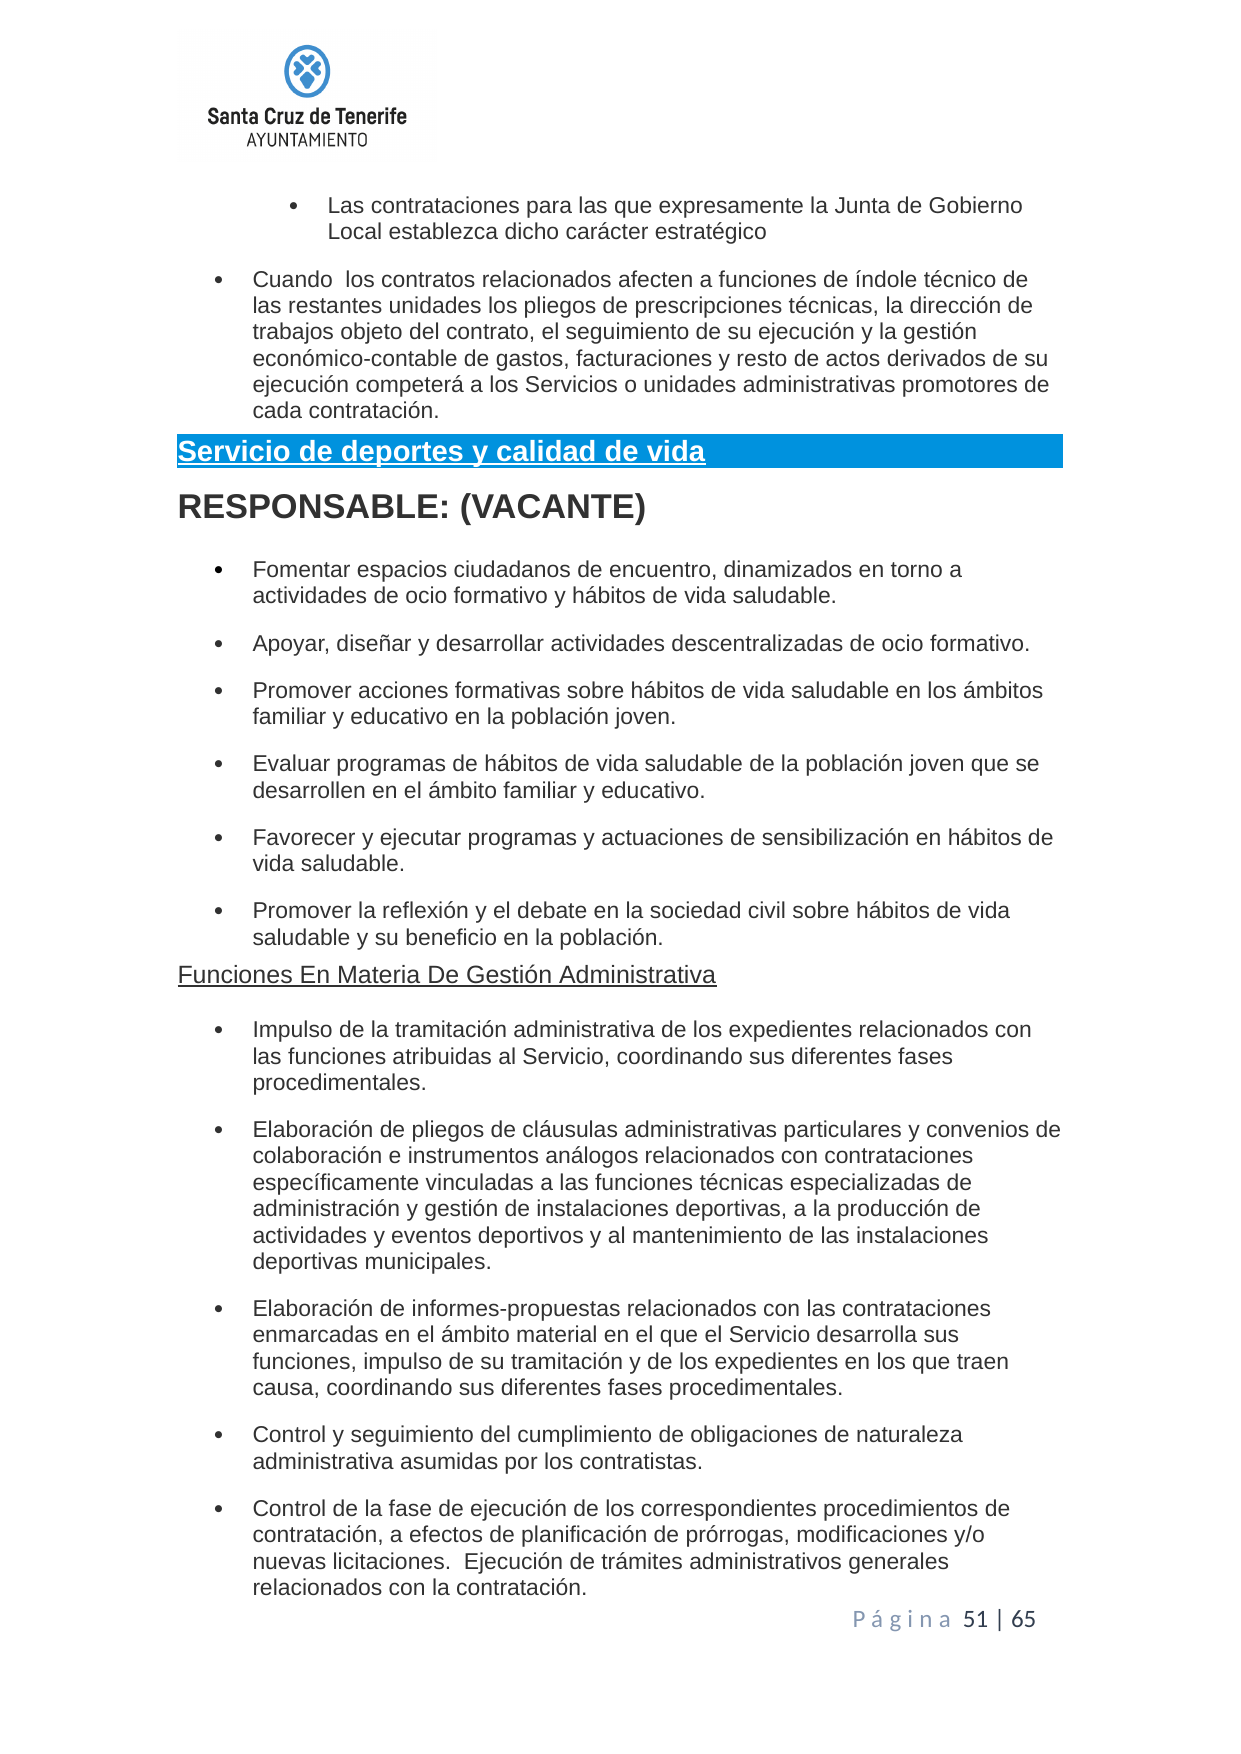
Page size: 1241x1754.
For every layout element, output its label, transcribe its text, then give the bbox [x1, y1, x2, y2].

subtitle Servicio de deportes y calidad de vida [177, 434, 1063, 468]
list Favorecer y ejecutar programas y actuaciones de sensibilización en hábitos de vida saludable. [215, 824, 1063, 876]
list Apoyar, diseñar y desarrollar actividades descentralizadas de ocio formativo. [215, 629, 1063, 656]
subtitle RESPONSABLE: (VACANTE) [177, 487, 1063, 526]
list Evaluar programas de hábitos de vida saludable de la población joven que se desarrollen en el ámbito familiar y educativo. [215, 750, 1063, 803]
list Control de la fase de ejecución de los correspondientes procedimientos de contratación, a efectos de planificación de prórrogas, modificaciones y/o nuevas licitaciones. Ejecución de trámites administrativos generales relacionados con la contratación. [215, 1495, 1063, 1600]
list Elaboración de informes-propuestas relacionados con las contrataciones enmarcadas en el ámbito material en el que el Servicio desarrolla sus funciones, impulso de su tramitación y de los expedientes en los que traen causa, coordinando sus diferentes fases procedimentales. [215, 1295, 1063, 1401]
list Control y seguimiento del cumplimiento de obligaciones de naturaleza administrativa asumidas por los contratistas. [215, 1421, 1063, 1474]
list Impulso de la tramitación administrativa de los expedientes relacionados con las funciones atribuidas al Servicio, coordinando sus diferentes fases procedimentales. [215, 1016, 1063, 1095]
text Funciones En Materia De Gestión Administrativa [177, 960, 1063, 989]
list Las contrataciones para las que expresamente la Junta de Gobierno Local establezca dicho carácter estratégico [290, 192, 1063, 245]
list Cuando los contratos relacionados afecten a funciones de índole técnico de las restantes unidades los pliegos de prescripciones técnicas, la dirección de trabajos objeto del contrato, el seguimiento de su ejecución y la gestión económico-contable de gastos, facturaciones y resto de actos derivados de su ejecución competerá a los Servicios o unidades administrativas promotores de cada contratación. [215, 266, 1063, 424]
list Fomentar espacios ciudadanos de encuentro, dinamizados en torno a actividades de ocio formativo y hábitos de vida saludable. [215, 556, 1063, 609]
list Promover acciones formativas sobre hábitos de vida saludable en los ámbitos familiar y educativo en la población joven. [215, 677, 1063, 729]
list Elaboración de pliegos de cláusulas administrativas particulares y convenios de colaboración e instrumentos análogos relacionados con contrataciones específicamente vinculadas a las funciones técnicas especializadas de administración y gestión de instalaciones deportivas, a la producción de actividades y eventos deportivos y al mantenimiento de las instalaciones deportivas municipales. [215, 1116, 1063, 1274]
list Promover la reflexión y el debate en la sociedad civil sobre hábitos de vida saludable y su beneficio en la población. [215, 897, 1063, 950]
